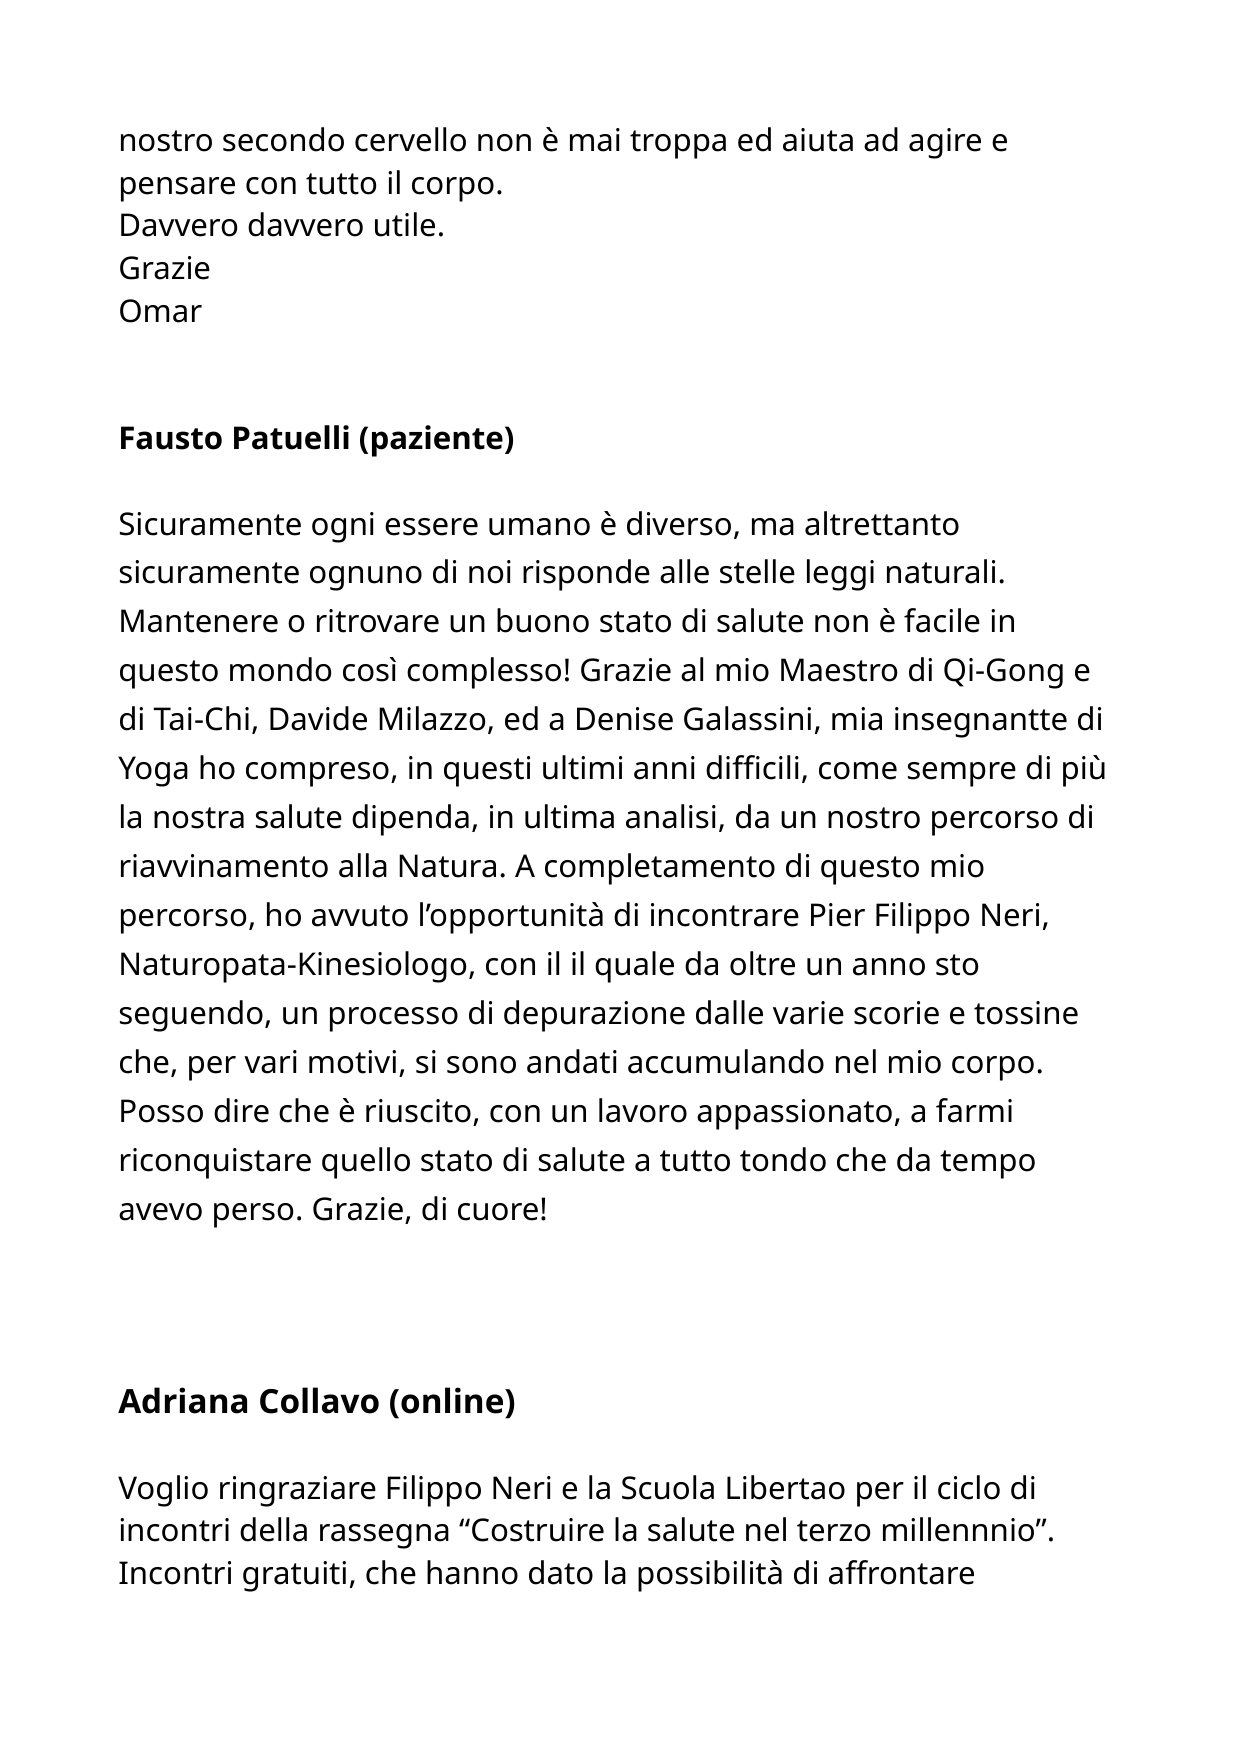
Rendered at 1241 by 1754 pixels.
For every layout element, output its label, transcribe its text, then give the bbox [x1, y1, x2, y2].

text Voglio ringraziare Filippo Neri e la Scuola Libertao per il ciclo di incontri della rassegna “Costruire la salute nel terzo millennnio”. Incontri gratuiti, che hanno dato la possibilità di affrontare [118, 1466, 1122, 1593]
text Davvero davvero utile. [118, 203, 1122, 246]
text Fausto Patuelli (paziente) [118, 416, 1122, 459]
text Omar [118, 288, 1122, 331]
text nostro secondo cervello non è mai troppa ed aiuta ad agire e pensare con tutto il corpo. [118, 118, 1122, 203]
text Adriana Collavo (online) [118, 1378, 1122, 1423]
text Grazie [118, 246, 1122, 288]
text Sicuramente ogni essere umano è diverso, ma altrettanto sicuramente ognuno di noi risponde alle stelle leggi naturali. Mantenere o ritrovare un buono stato di salute non è facile in questo mondo così complesso! Grazie al mio Maestro di Qi-Gong e di Tai-Chi, Davide Milazzo, ed a Denise Galassini, mia insegnantte di Yoga ho compreso, in questi ultimi anni difficili, come sempre di più la nostra salute dipenda, in ultima analisi, da un nostro percorso di riavvinamento alla Natura. A completamento di questo mio percorso, ho avvuto l’opportunità di incontrare Pier Filippo Neri, Naturopata-Kinesiologo, con il il quale da oltre un anno sto seguendo, un processo di depurazione dalle varie scorie e tossine che, per vari motivi, si sono andati accumulando nel mio corpo. Posso dire che è riuscito, con un lavoro appassionato, a farmi riconquistare quello stato di salute a tutto tondo che da tempo avevo perso. Grazie, di cuore! [118, 502, 1122, 1229]
